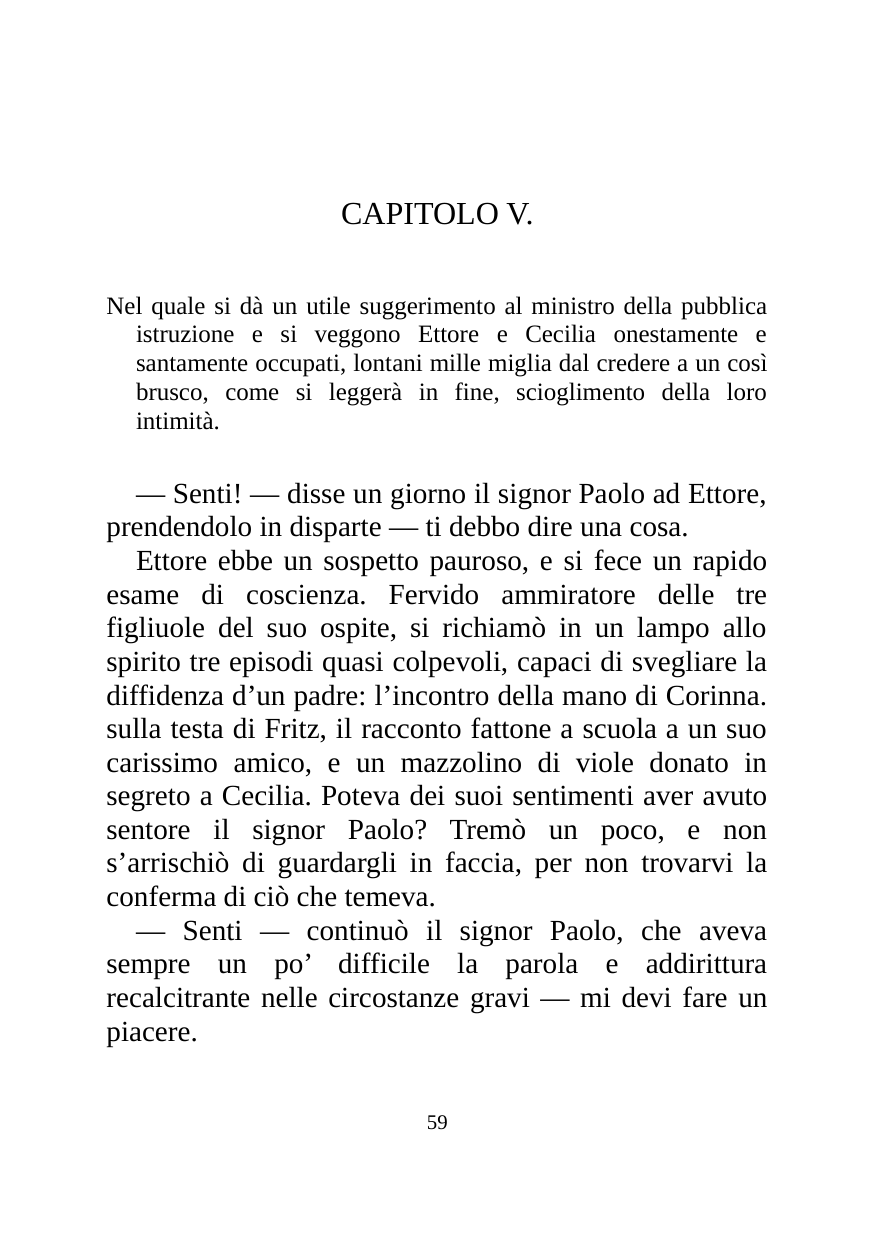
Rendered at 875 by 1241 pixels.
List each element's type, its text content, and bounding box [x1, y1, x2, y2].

text Ettore ebbe un sospetto pauroso, e si fece un rapido esame di coscienza. Fervido ammiratore delle tre figliuole del suo ospite, si richiamò in un lampo allo spirito tre episodi quasi colpevoli, capaci di svegliare la diffidenza d’un padre: l’incontro della mano di Corinna. sulla testa di Fritz, il racconto fattone a scuola a un suo carissimo amico, e un mazzolino di viole donato in segreto a Cecilia. Poteva dei suoi sentimenti aver avuto sentore il signor Paolo? Tremò un poco, e non s’arrischiò di guardargli in faccia, per non trovarvi la conferma di ciò che temeva. [106, 543, 768, 912]
text Nel quale si dà un utile suggerimento al ministro della pubblica istruzione e si veggono Ettore e Cecilia onestamente e santamente occupati, lontani mille miglia dal credere a un così brusco, come si leggerà in fine, scioglimento della loro intimità. [106, 291, 768, 434]
subtitle CAPITOLO V. [106, 195, 768, 232]
text — Senti! — disse un giorno il signor Paolo ad Ettore, prendendolo in disparte — ti debbo dire una cosa. [106, 476, 768, 543]
text — Senti — continuò il signor Paolo, che aveva sempre un po’ difficile la parola e addirittura recalcitrante nelle circostanze gravi — mi devi fare un piacere. [106, 913, 768, 1047]
